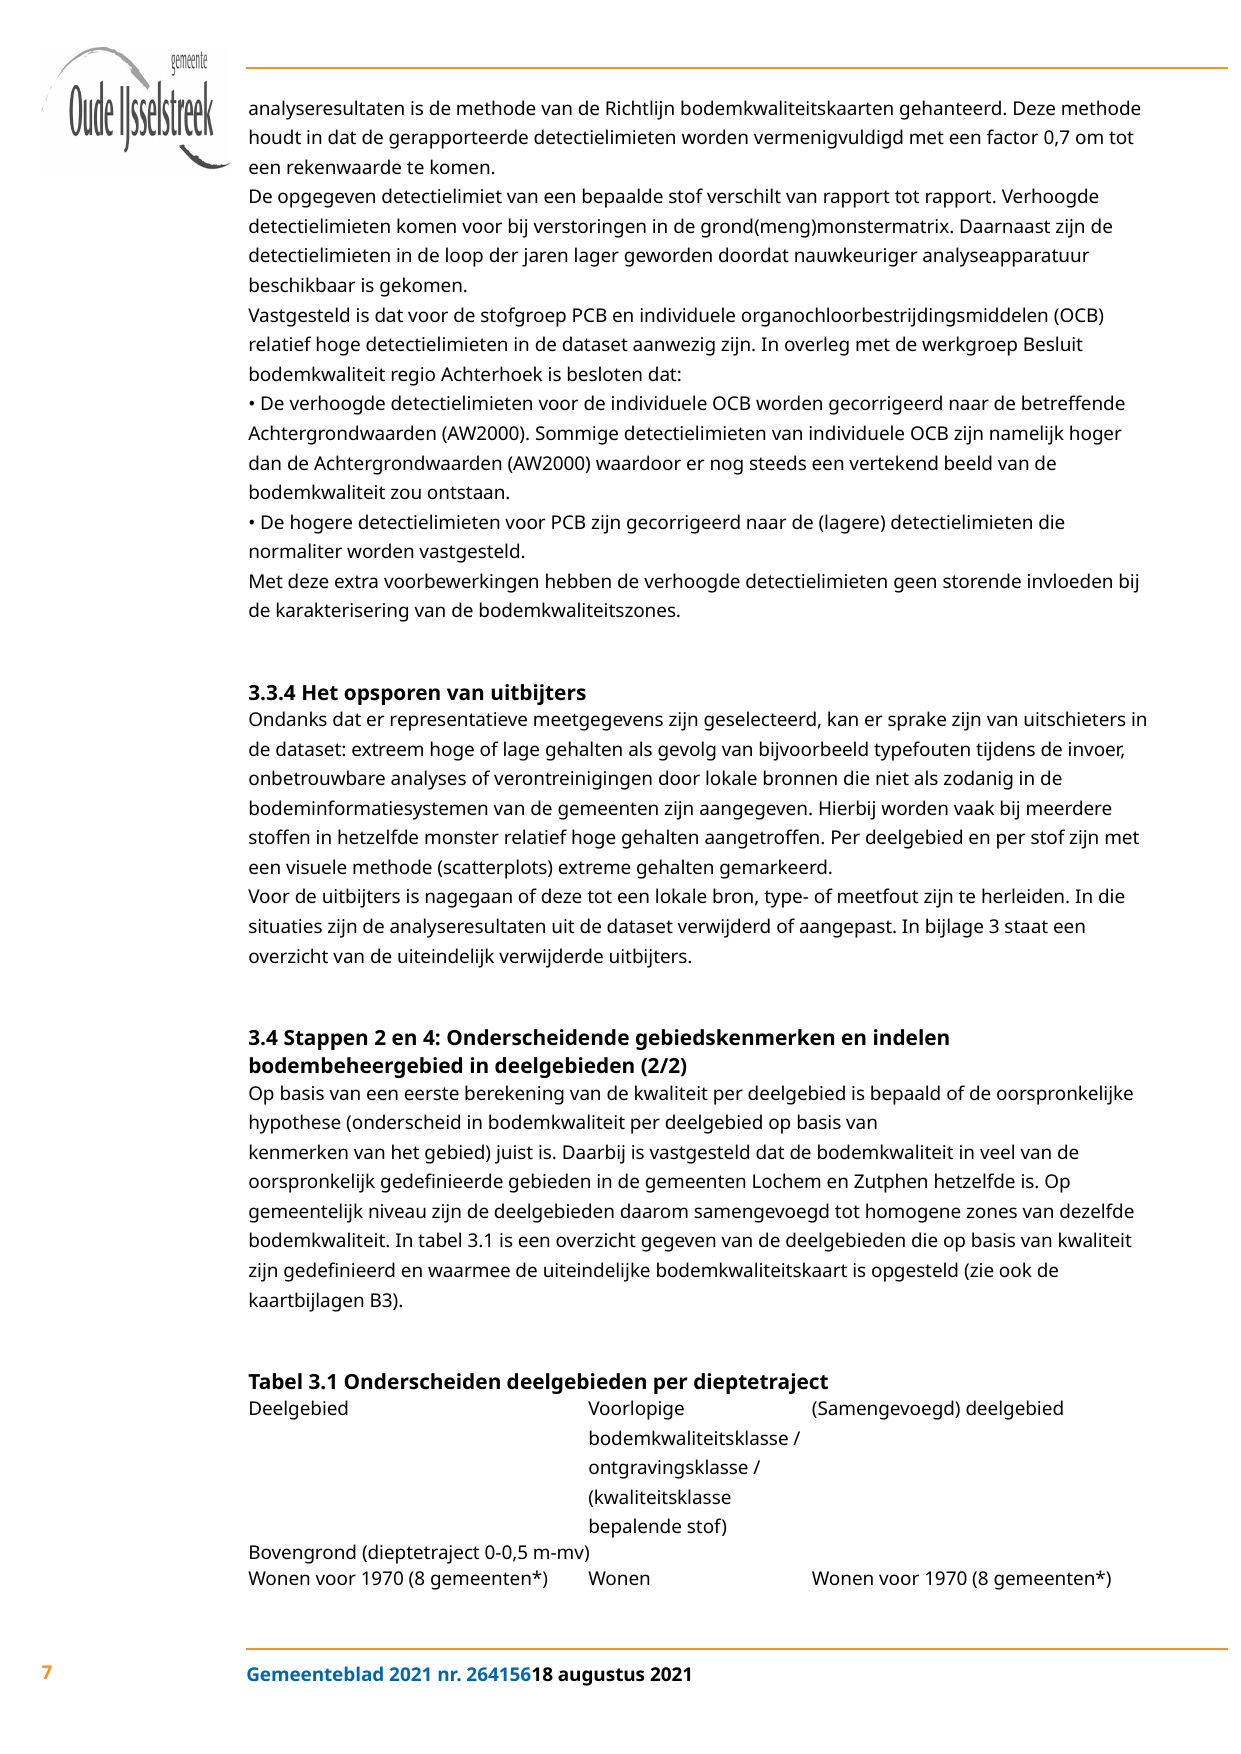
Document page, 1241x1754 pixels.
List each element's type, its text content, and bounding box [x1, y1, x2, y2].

text kenmerken van het gebied) juist is. Daarbij is vastgesteld dat de bodemkwaliteit in veel van de oorspronkelijk gedefinieerde gebieden in de gemeenten Lochem en Zutphen hetzelfde is. Op gemeentelijk niveau zijn de deelgebieden daarom samengevoegd tot homogene zones van dezelfde bodemkwaliteit. In tabel 3.1 is een overzicht gegeven van de deelgebieden die op basis van kwaliteit zijn gedefinieerd en waarmee de uiteindelijke bodemkwaliteitskaart is opgesteld (zie ook de kaartbijlagen B3). [248, 1139, 1152, 1312]
table_header Voorlopige bodemkwaliteitsklasse / ontgravingsklasse / (kwaliteitsklasse bepalende stof) [588, 1395, 812, 1539]
text • De verhoogde detectielimieten voor de individuele OCB worden gecorrigeerd naar de betreffende Achtergrondwaarden (AW2000). Sommige detectielimieten van individuele OCB zijn namelijk hoger dan de Achtergrondwaarden (AW2000) waardoor er nog steeds een vertekend beeld van de bodemkwaliteit zou ontstaan. [248, 391, 1152, 505]
text Vastgesteld is dat voor de stofgroep PCB en individuele organochloorbestrijdingsmiddelen (OCB) relatief hoge detectielimieten in de dataset aanwezig zijn. In overleg met de werkgroep Besluit bodemkwaliteit regio Achterhoek is besloten dat: [248, 302, 1152, 387]
text Tabel 3.1 Onderscheiden deelgebieden per dieptetraject [248, 1367, 1152, 1395]
table_cell Wonen voor 1970 (8 gemeenten*) [812, 1565, 1152, 1591]
text Voor de uitbijters is nagegaan of deze tot een lokale bron, type- of meetfout zijn te herleiden. In die situaties zijn de analyseresultaten uit de dataset verwijderd of aangepast. In bijlage 3 staat een overzicht van de uiteindelijk verwijderde uitbijters. [248, 884, 1152, 968]
table_cell Wonen [588, 1565, 812, 1591]
text Ondanks dat er representatieve meetgegevens zijn geselecteerd, kan er sprake zijn van uitschieters in de dataset: extreem hoge of lage gehalten als gevolg van bijvoorbeeld typefouten tijdens de invoer, onbetrouwbare analyses of verontreinigingen door lokale bronnen die niet als zodanig in de bodeminformatiesystemen van de gemeenten zijn aangegeven. Hierbij worden vaak bij meerdere stoffen in hetzelfde monster relatief hoge gehalten aangetroffen. Per deelgebied en per stof zijn met een visuele methode (scatterplots) extreme gehalten gemarkeerd. [248, 706, 1152, 880]
table_header (Samengevoegd) deelgebied [812, 1395, 1152, 1539]
text 3.4 Stappen 2 en 4: Onderscheidende gebiedskenmerken en indelen bodembeheergebied in deelgebieden (2/2) [248, 1023, 1152, 1080]
table_cell Bovengrond (dieptetraject 0-0,5 m-mv) [248, 1539, 1152, 1565]
table_header Deelgebied [248, 1395, 588, 1539]
table_cell Wonen voor 1970 (8 gemeenten*) [248, 1565, 588, 1591]
picture [41, 47, 231, 172]
text Op basis van een eerste berekening van de kwaliteit per deelgebied is bepaald of de oorspronkelijke hypothese (onderscheid in bodemkwaliteit per deelgebied op basis van [248, 1080, 1152, 1135]
text analyseresultaten is de methode van de Richtlijn bodemkwaliteitskaarten gehanteerd. Deze methode houdt in dat de gerapporteerde detectielimieten worden vermenigvuldigd met een factor 0,7 om tot een rekenwaarde te komen. [248, 95, 1152, 180]
text De opgegeven detectielimiet van een bepaalde stof verschilt van rapport tot rapport. Verhoogde detectielimieten komen voor bij verstoringen in de grond(meng)monstermatrix. Daarnaast zijn de detectielimieten in de loop der jaren lager geworden doordat nauwkeuriger analyseapparatuur beschikbaar is gekomen. [248, 183, 1152, 298]
text 3.3.4 Het opsporen van uitbijters [248, 678, 1152, 706]
text • De hogere detectielimieten voor PCB zijn gecorrigeerd naar de (lagere) detectielimieten die normaliter worden vastgesteld. [248, 509, 1152, 564]
text Met deze extra voorbewerkingen hebben de verhoogde detectielimieten geen storende invloeden bij de karakterisering van de bodemkwaliteitszones. [248, 568, 1152, 623]
